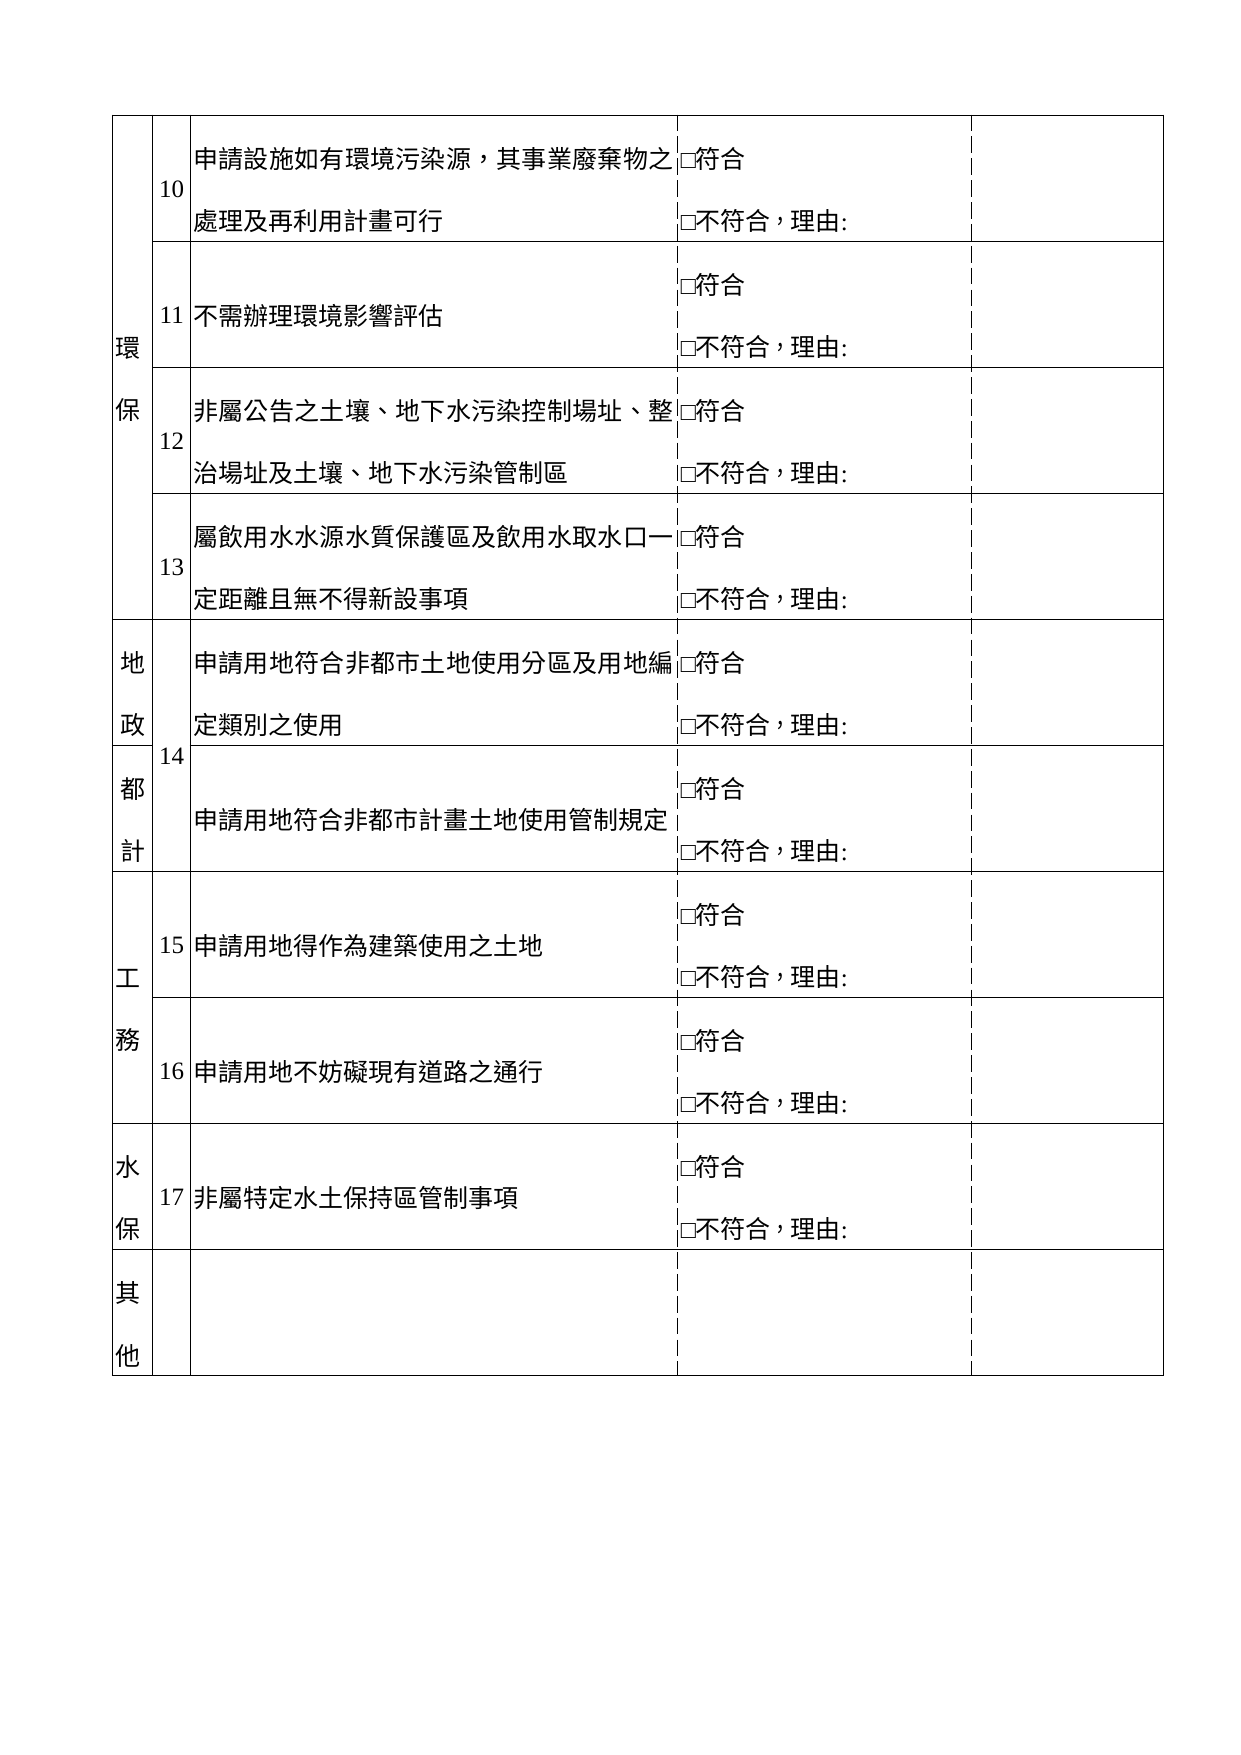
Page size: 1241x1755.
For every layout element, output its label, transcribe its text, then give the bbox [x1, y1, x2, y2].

table_cell 申請用地符合非都市土地使用分區及用地編定類別之使用 [191, 620, 678, 745]
table_cell 申請用地符合非都市計畫土地使用管制規定 [191, 746, 678, 871]
table_cell [191, 1250, 678, 1375]
table_cell 工 務 [113, 872, 152, 1123]
table_cell 申請設施如有環境污染源，其事業廢棄物之處理及再利用計畫可行 [191, 116, 678, 241]
table_cell 10 [153, 116, 190, 241]
table_cell 非屬特定水土保持區管制事項 [191, 1124, 678, 1249]
table_cell [972, 746, 1163, 871]
table_cell [678, 1250, 972, 1375]
table_cell 不需辦理環境影響評估 [191, 242, 678, 367]
table_cell [972, 368, 1163, 493]
table_cell 11 [153, 242, 190, 367]
table_cell □符合 □不符合，理由: [678, 620, 972, 745]
table_cell 申請用地不妨礙現有道路之通行 [191, 998, 678, 1123]
table_cell [972, 494, 1163, 619]
table_cell [972, 872, 1163, 997]
table_cell [972, 1250, 1163, 1375]
table_cell □符合 □不符合，理由: [678, 746, 972, 871]
table_cell □符合 □不符合，理由: [678, 368, 972, 493]
table_cell □符合 □不符合，理由: [678, 494, 972, 619]
table_cell □符合 □不符合，理由: [678, 872, 972, 997]
table_cell [972, 116, 1163, 241]
table_cell 地 政 [113, 620, 152, 745]
table_cell 17 [153, 1124, 190, 1249]
table_cell [153, 1250, 190, 1375]
table_cell [972, 1124, 1163, 1249]
table_cell 16 [153, 998, 190, 1123]
table_cell □符合 □不符合，理由: [678, 998, 972, 1123]
table_cell [972, 620, 1163, 745]
table_cell 屬飲用水水源水質保護區及飲用水取水口一定距離且無不得新設事項 [191, 494, 678, 619]
table_cell 環 保 [113, 116, 152, 619]
table_cell 12 [153, 368, 190, 493]
table_cell 申請用地得作為建築使用之土地 [191, 872, 678, 997]
table_cell 水 保 [113, 1124, 152, 1249]
table_cell 都 計 [113, 746, 152, 871]
table_cell [972, 998, 1163, 1123]
table_cell [972, 242, 1163, 367]
table_cell 13 [153, 494, 190, 619]
table_cell □符合 □不符合，理由: [678, 116, 972, 241]
table_cell 15 [153, 872, 190, 997]
table_cell □符合 □不符合，理由: [678, 242, 972, 367]
table_cell 14 [153, 620, 190, 871]
table_cell □符合 □不符合，理由: [678, 1124, 972, 1249]
table_cell 非屬公告之土壤、地下水污染控制場址、整治場址及土壤、地下水污染管制區 [191, 368, 678, 493]
table_cell 其 他 [113, 1250, 152, 1375]
